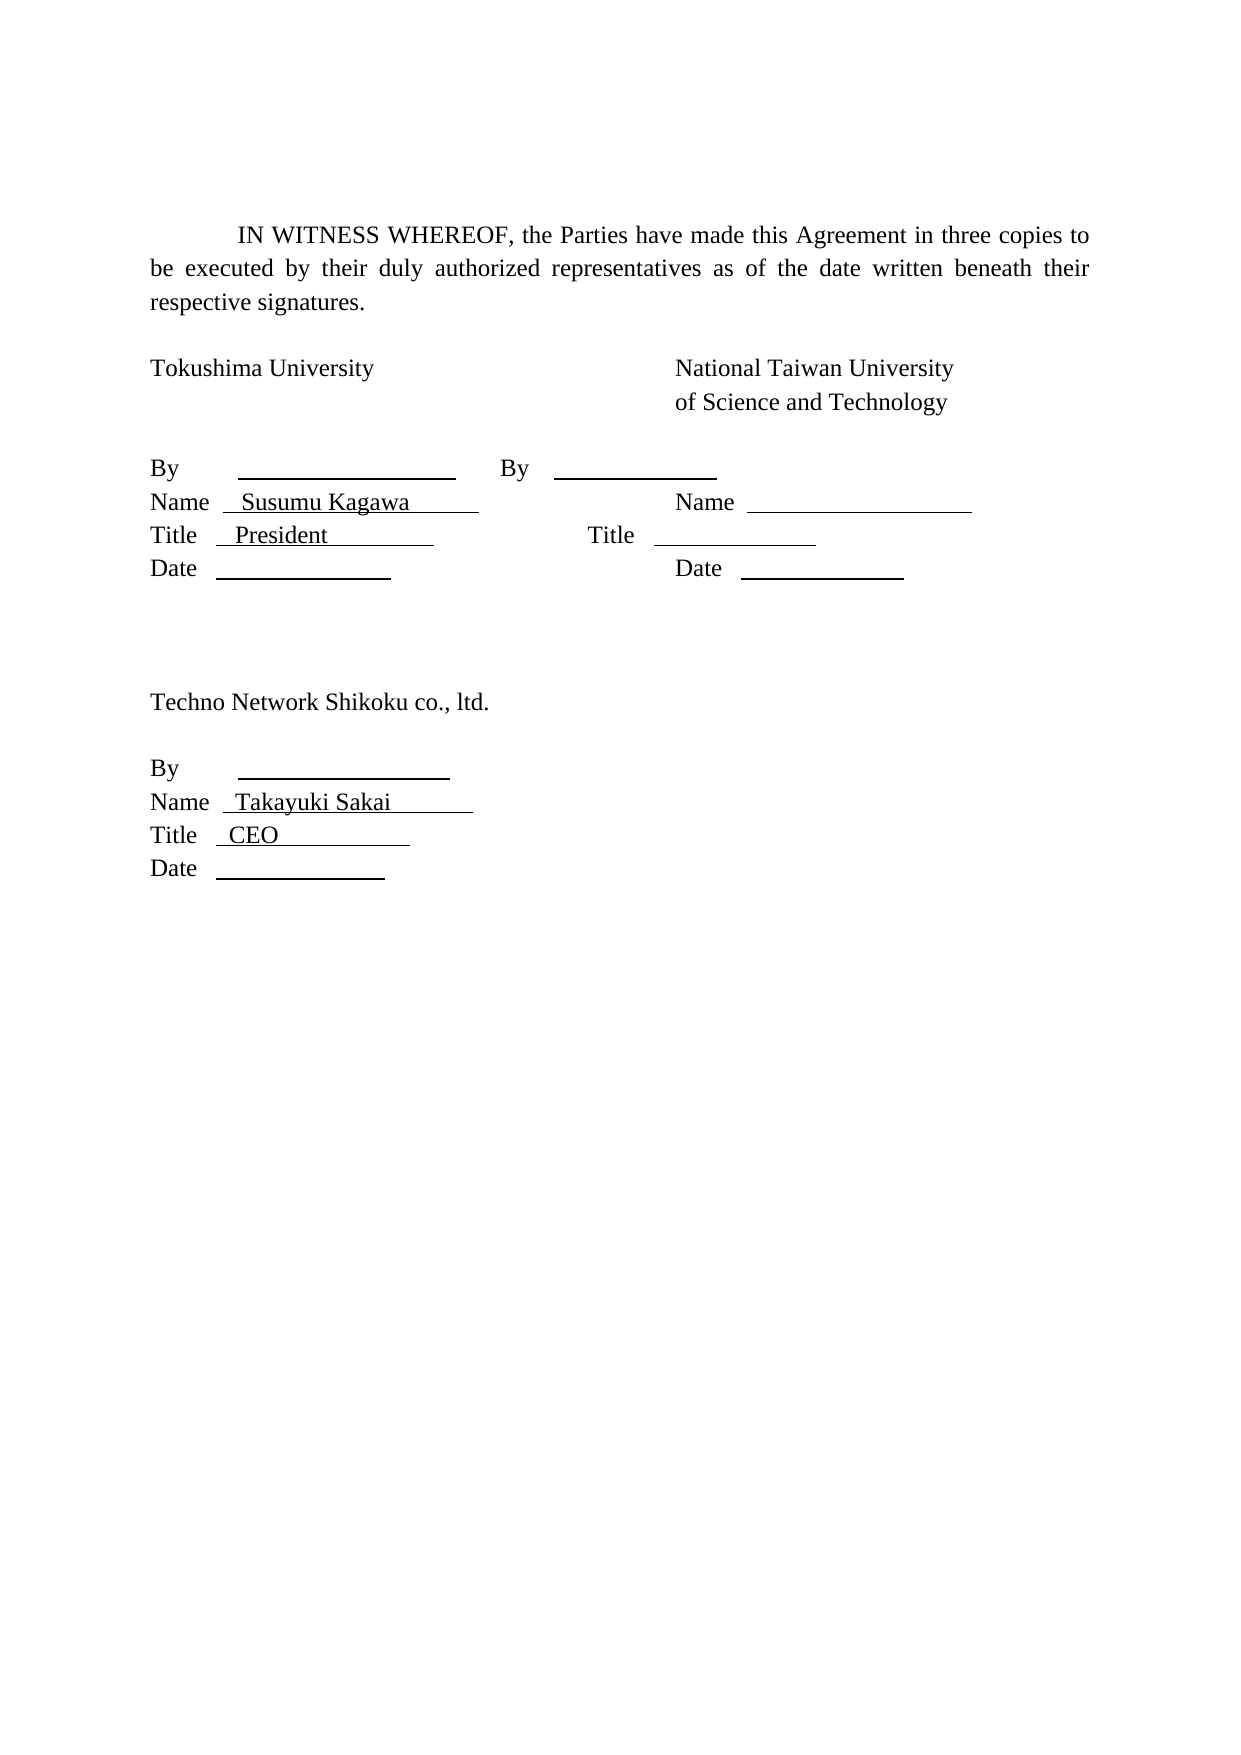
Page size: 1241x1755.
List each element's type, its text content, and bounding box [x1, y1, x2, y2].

text Name Susumu Kagawa Name [103, 483, 1090, 517]
text Name Takayuki Sakai [150, 783, 1090, 817]
text Techno Network Shikoku co., ltd. [103, 683, 1090, 717]
text By By [150, 450, 1090, 483]
text of Science and Technology [150, 383, 1090, 417]
text By [150, 750, 1090, 783]
text Title CEO [150, 817, 1090, 850]
text Tokushima University National Taiwan University [150, 350, 1090, 383]
text IN WITNESS WHEREOF, the Parties have made this Agreement in three copies to be executed by their duly authorized representatives as of the date written beneath their respective signatures. [150, 217, 1090, 317]
text Date Date [103, 550, 1090, 583]
text Title President Title [150, 517, 1090, 550]
text Date [150, 850, 1090, 883]
